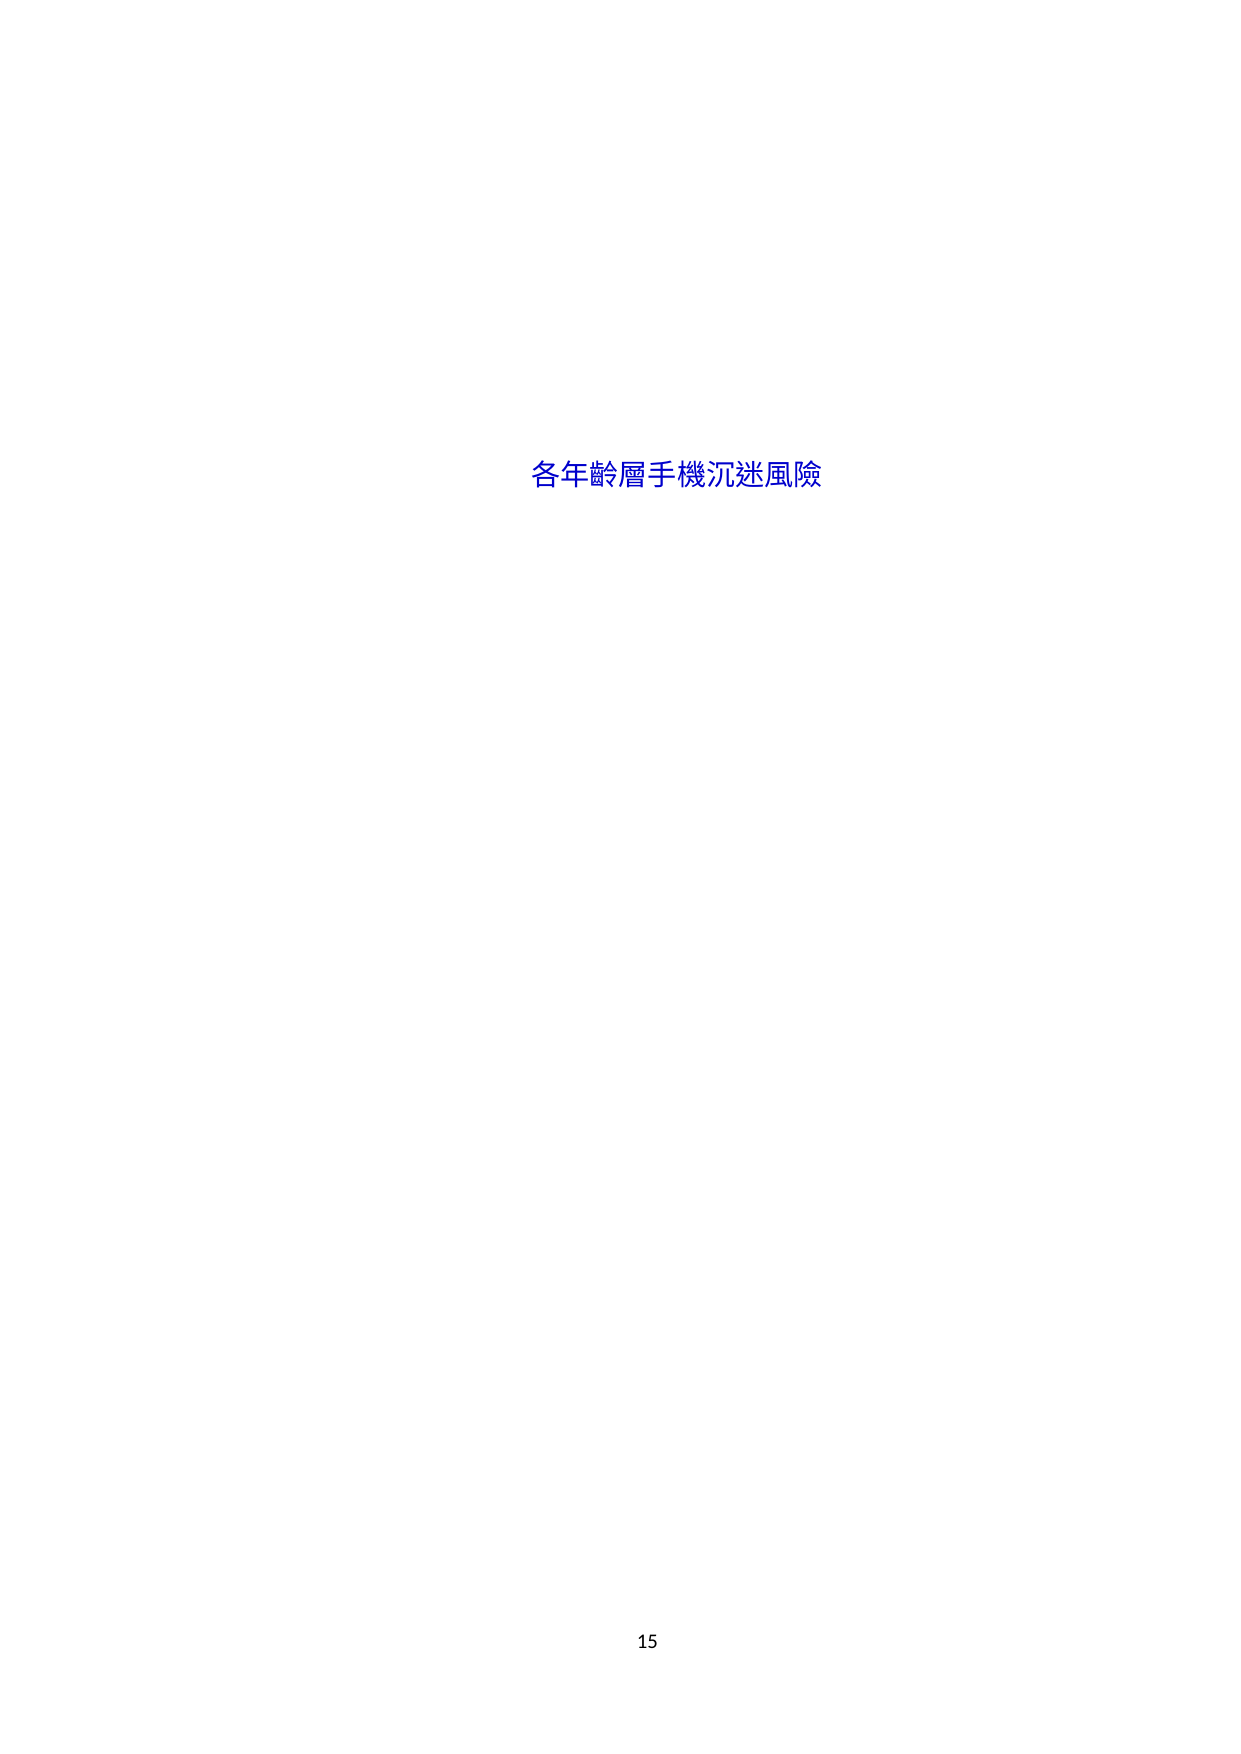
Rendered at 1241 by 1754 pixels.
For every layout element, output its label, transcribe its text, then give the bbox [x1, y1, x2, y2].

text 各年齡層手機沉迷風險 [187, 443, 1107, 495]
